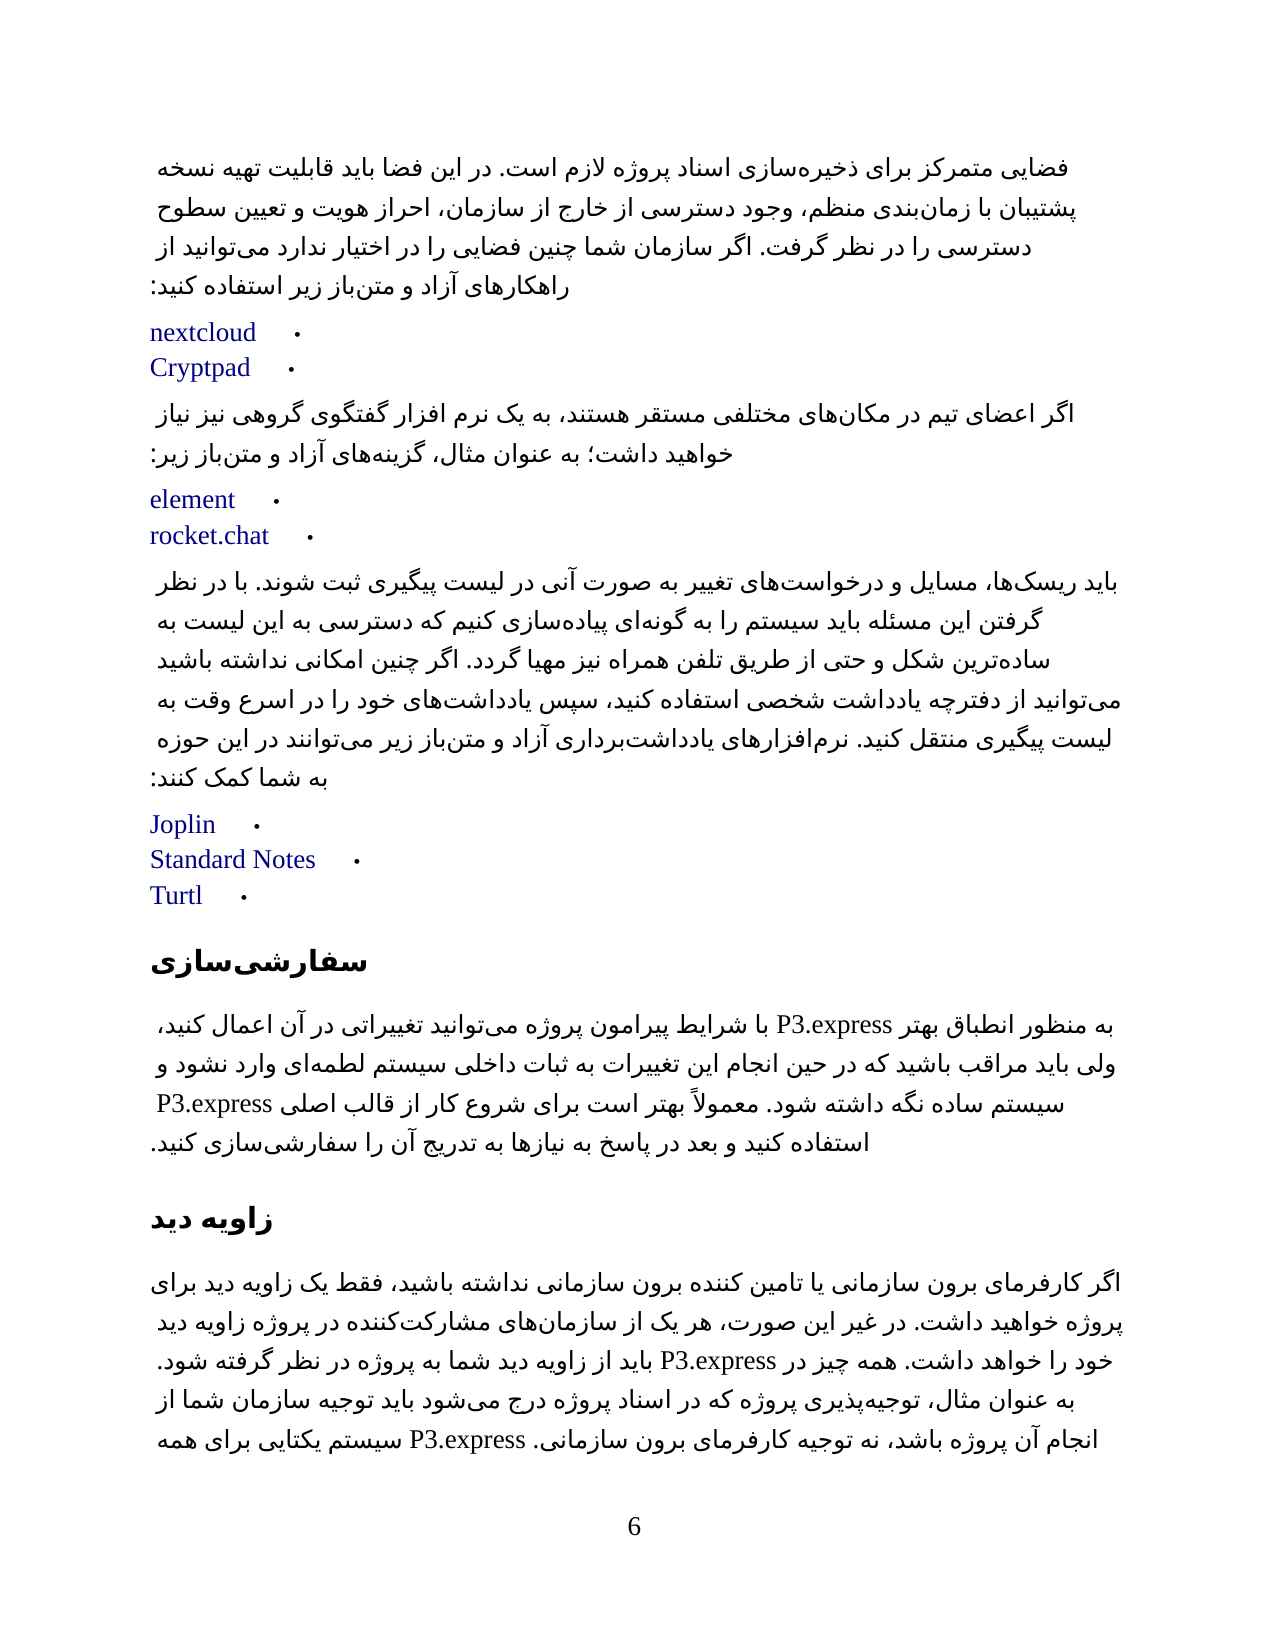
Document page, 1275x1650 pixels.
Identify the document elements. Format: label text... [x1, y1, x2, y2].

text فضایی متمرکز برای ذخیره‌سازی اسناد پروژه لازم است. در این فضا باید قابلیت تهیه نسخه پشتیبان با زمان‌بندی منظم، وجود دسترسی از خارج از سازمان، احراز هویت و تعیین سطوح دسترسی را در نظر گرفت. اگر سازمان شما چنین فضایی را در اختیار ندارد می‌توانید از راهکارهای آزاد و متن‌باز زیر استفاده کنید: [150, 150, 1125, 302]
subtitle سفارشی‌سازی [150, 940, 1125, 979]
list Turtl [150, 879, 1087, 910]
text باید ریسک‌ها، مسایل و درخواست‌های تغییر به صورت آنی در لیست پیگیری ثبت شوند. با در نظر گرفتن این مسئله باید سیستم را به گونه‌ای پیاده‌سازی کنیم که دسترسی به این لیست به ساده‌ترین شکل و حتی از طریق تلفن همراه نیز مهیا گردد. اگر چنین امکانی نداشته باشید می‌توانید از دفترچه یادداشت شخصی استفاده کنید، سپس یادداشت‌های خود را در اسرع وقت به لیست پیگیری منتقل کنید. نرم‌افزارهای یادداشت‌برداری آزاد و متن‌باز زیر می‌توانند در این حوزه به شما کمک کنند: [150, 564, 1125, 794]
text اگر اعضای تیم در مکان‌های مختلفی مستقر هستند، به یک نرم افزار گفتگوی گروهی نیز نیاز خواهید داشت؛ به عنوان مثال، گزینه‌های آزاد و متن‌باز زیر: [150, 396, 1125, 469]
subtitle زاویه‌ دید [150, 1198, 1125, 1237]
list Cryptpad [150, 351, 1087, 382]
list nextcloud [150, 316, 1087, 347]
list rocket.chat [150, 519, 1087, 550]
list Joplin [150, 808, 1087, 839]
list element [150, 483, 1087, 514]
text اگر کارفرمای برون سازمانی یا تامین کننده برون سازمانی نداشته باشید، فقط یک زاویه دید برای پروژه خواهید داشت. در غیر این صورت، هر یک از سازمان‌های مشارکت‌کننده در پروژه زاویه دید خود را خواهد داشت. همه چیز در P3.express باید از زاویه دید شما به پروژه در نظر گرفته شود. به عنوان مثال، توجیه‌پذیری پروژه که در اسناد پروژه درج می‌شود باید توجیه سازمان شما از انجام آن پروژه باشد، نه توجیه کارفرمای برون سازمانی. P3.express سیستم یکتایی برای همه سازمان‌های مشارکت‌کننده در پروژه نیست، بلکه هر سازمان باید سیستم خاص خود را بر اساس زاویه دید سازمان شکل دهد. [150, 1265, 1125, 1455]
text به منظور انطباق بهتر P3.express با شرایط پیرامون پروژه می‌توانید تغییراتی در آن اعمال کنید، ولی باید مراقب باشید که در حین انجام این تغییرات به ثبات داخلی سیستم لطمه‌ای وارد نشود و سیستم ساده نگه داشته شود. معمولاً بهتر است برای شروع کار از قالب اصلی P3.express استفاده کنید و بعد در پاسخ به نیازها به تدریج آن را سفارشی‌سازی کنید. [150, 1007, 1125, 1158]
list Standard Notes [150, 843, 1087, 874]
